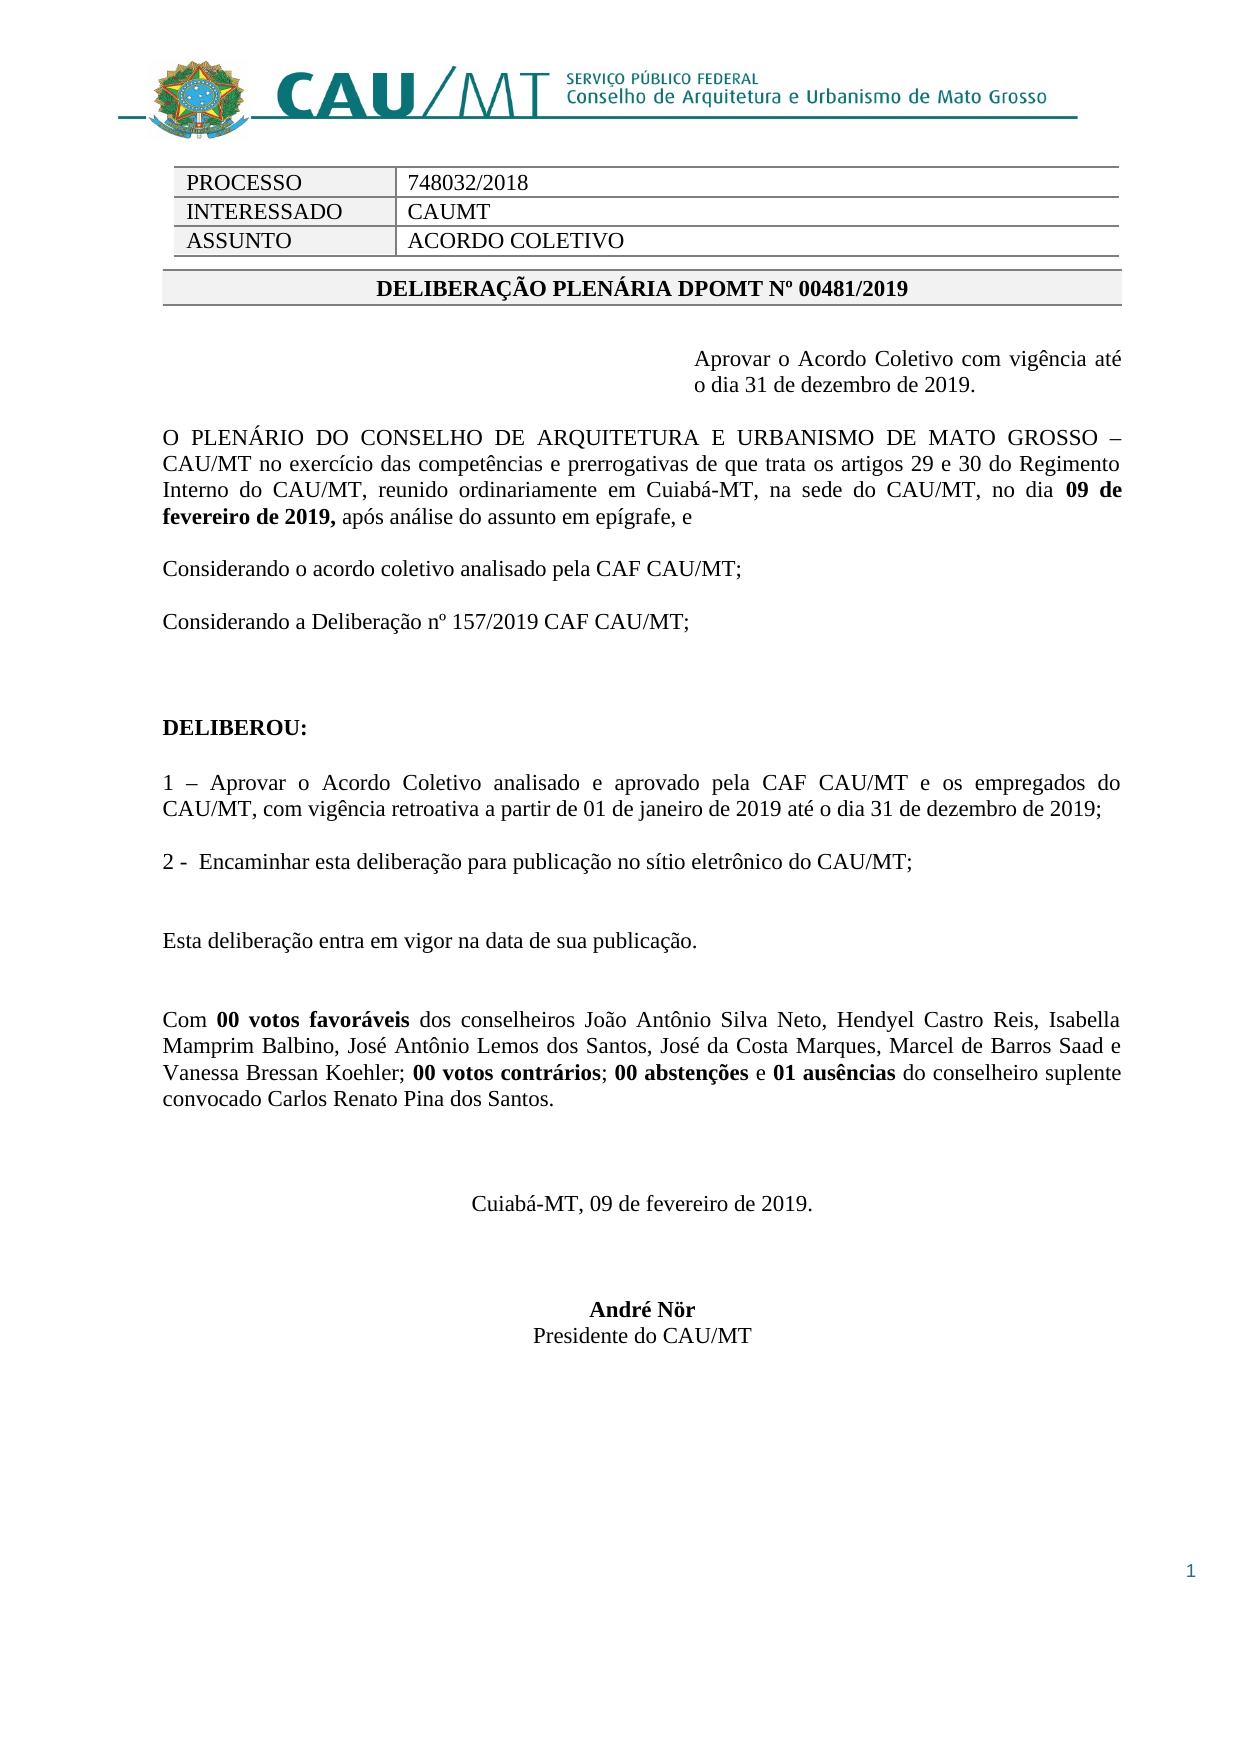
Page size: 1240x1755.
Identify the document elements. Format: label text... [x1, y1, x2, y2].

text Cuiabá-MT, 09 de fevereiro de 2019. [162, 1190, 1122, 1217]
text 1 – Aprovar o Acordo Coletivo analisado e aprovado pela CAF CAU/MT e os empregados do CAU/MT, com vigência retroativa a partir de 01 de janeiro de 2019 até o dia 31 de dezembro de 2019; [162, 769, 1122, 821]
text Esta deliberação entra em vigor na data de sua publicação. [162, 927, 1122, 953]
text DELIBERAÇÃO PLENÁRIA DPOMT Nº 00481/2019 [162, 270, 1122, 306]
text Considerando a Deliberação nº 157/2019 CAF CAU/MT; [162, 608, 1122, 634]
text DELIBEROU: [162, 714, 1122, 740]
text Presidente do CAU/MT [162, 1322, 1122, 1348]
text Com 00 votos favoráveis dos conselheiros João Antônio Silva Neto, Hendyel Castro Reis, Isabella Mamprim Balbino, José Antônio Lemos dos Santos, José da Costa Marques, Marcel de Barros Saad e Vanessa Bressan Koehler; 00 votos contrários; 00 abstenções e 01 ausências do conselheiro suplente convocado Carlos Renato Pina dos Santos. [162, 1006, 1122, 1111]
table_cell ASSUNTO [174, 227, 395, 254]
table_header PROCESSO [174, 168, 395, 196]
table_cell ACORDO COLETIVO [397, 227, 1119, 254]
text André Nör [162, 1296, 1122, 1322]
table_header 748032/2018 [397, 168, 1119, 196]
text 2 - Encaminhar esta deliberação para publicação no sítio eletrônico do CAU/MT; [162, 848, 1122, 874]
table_cell INTERESSADO [174, 198, 395, 225]
table_cell CAUMT [397, 198, 1119, 225]
text Considerando o acordo coletivo analisado pela CAF CAU/MT; [162, 556, 1122, 582]
text Aprovar o Acordo Coletivo com vigência até o dia 31 de dezembro de 2019. [694, 345, 1122, 397]
text O PLENÁRIO DO CONSELHO DE ARQUITETURA E URBANISMO DE MATO GROSSO – CAU/MT no exercício das competências e prerrogativas de que trata os artigos 29 e 30 do Regimento Interno do CAU/MT, reunido ordinariamente em Cuiabá-MT, na sede do CAU/MT, no dia 09 de fevereiro de 2019, após análise do assunto em epígrafe, e [162, 424, 1122, 529]
